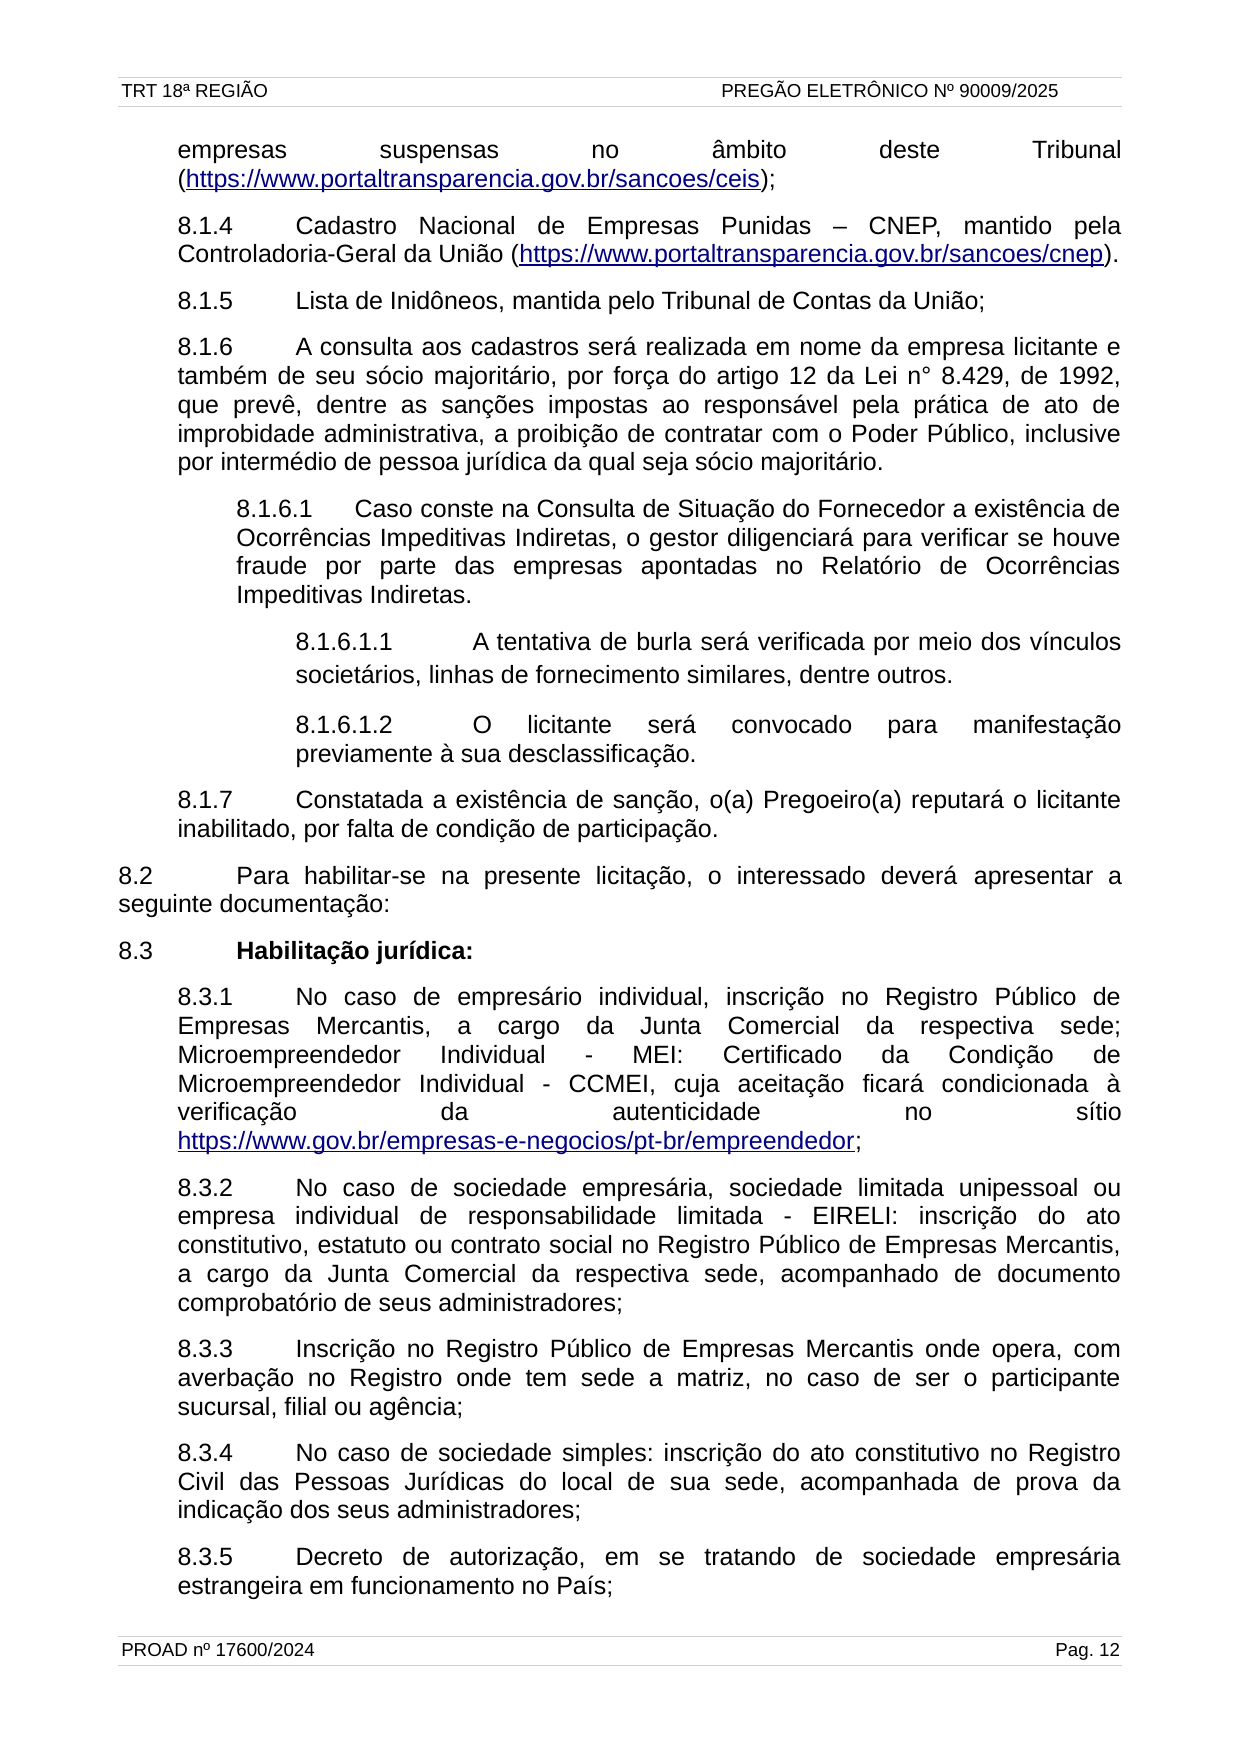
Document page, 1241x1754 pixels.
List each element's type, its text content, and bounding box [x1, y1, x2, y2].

text 8.3.4 No caso de sociedade simples: inscrição do ato constitutivo no Registro Civil das Pessoas Jurídicas do local de sua sede, acompanhada de prova da indicação dos seus administradores; [177, 1438, 1122, 1524]
text 8.1.5 Lista de Inidôneos, mantida pelo Tribunal de Contas da União; [177, 286, 1122, 315]
text 8.3.5 Decreto de autorização, em se tratando de sociedade empresária estrangeira em funcionamento no País; [177, 1542, 1122, 1599]
text 8.1.4 Cadastro Nacional de Empresas Punidas – CNEP, mantido pela Controladoria-Geral da União (https://www.portaltransparencia.gov.br/sancoes/cnep). [177, 211, 1122, 268]
text 8.3 Habilitação jurídica: [118, 936, 1122, 965]
text 8.3.1 No caso de empresário individual, inscrição no Registro Público de Empresas Mercantis, a cargo da Junta Comercial da respectiva sede; Microempreendedor Individual - MEI: Certificado da Condição de Microempreendedor Individual - CCMEI, cuja aceitação ficará condicionada à verificação da autenticidade no sítio https://www.gov.br/empresas-e-negocios/pt-br/empreendedor; [177, 982, 1122, 1155]
text empresas suspensas no âmbito deste Tribunal (https://www.portaltransparencia.gov.br/sancoes/ceis); [177, 136, 1122, 193]
text 8.1.6.1.2 O licitante será convocado para manifestação previamente à sua desclassificação. [295, 710, 1122, 768]
text 8.1.6.1 Caso conste na Consulta de Situação do Fornecedor a existência de Ocorrências Impeditivas Indiretas, o gestor diligenciará para verificar se houve fraude por parte das empresas apontadas no Relatório de Ocorrências Impeditivas Indiretas. [236, 494, 1122, 609]
text 8.2 Para habilitar-se na presente licitação, o interessado deverá apresentar a seguinte documentação: [118, 861, 1122, 918]
text 8.3.2 No caso de sociedade empresária, sociedade limitada unipessoal ou empresa individual de responsabilidade limitada - EIRELI: inscrição do ato constitutivo, estatuto ou contrato social no Registro Público de Empresas Mercantis, a cargo da Junta Comercial da respectiva sede, acompanhado de documento comprobatório de seus administradores; [177, 1173, 1122, 1316]
text 8.1.6 A consulta aos cadastros será realizada em nome da empresa licitante e também de seu sócio majoritário, por força do artigo 12 da Lei n° 8.429, de 1992, que prevê, dentre as sanções impostas ao responsável pela prática de ato de improbidade administrativa, a proibição de contratar com o Poder Público, inclusive por intermédio de pessoa jurídica da qual seja sócio majoritário. [177, 332, 1122, 476]
text 8.1.7 Constatada a existência de sanção, o(a) Pregoeiro(a) reputará o licitante inabilitado, por falta de condição de participação. [177, 786, 1122, 843]
list 8.1.6.1.1 A tentativa de burla será verificada por meio dos vínculos societários, linhas de fornecimento similares, dentre outros. [295, 627, 1122, 688]
text 8.3.3 Inscrição no Registro Público de Empresas Mercantis onde opera, com averbação no Registro onde tem sede a matriz, no caso de ser o participante sucursal, filial ou agência; [177, 1334, 1122, 1420]
